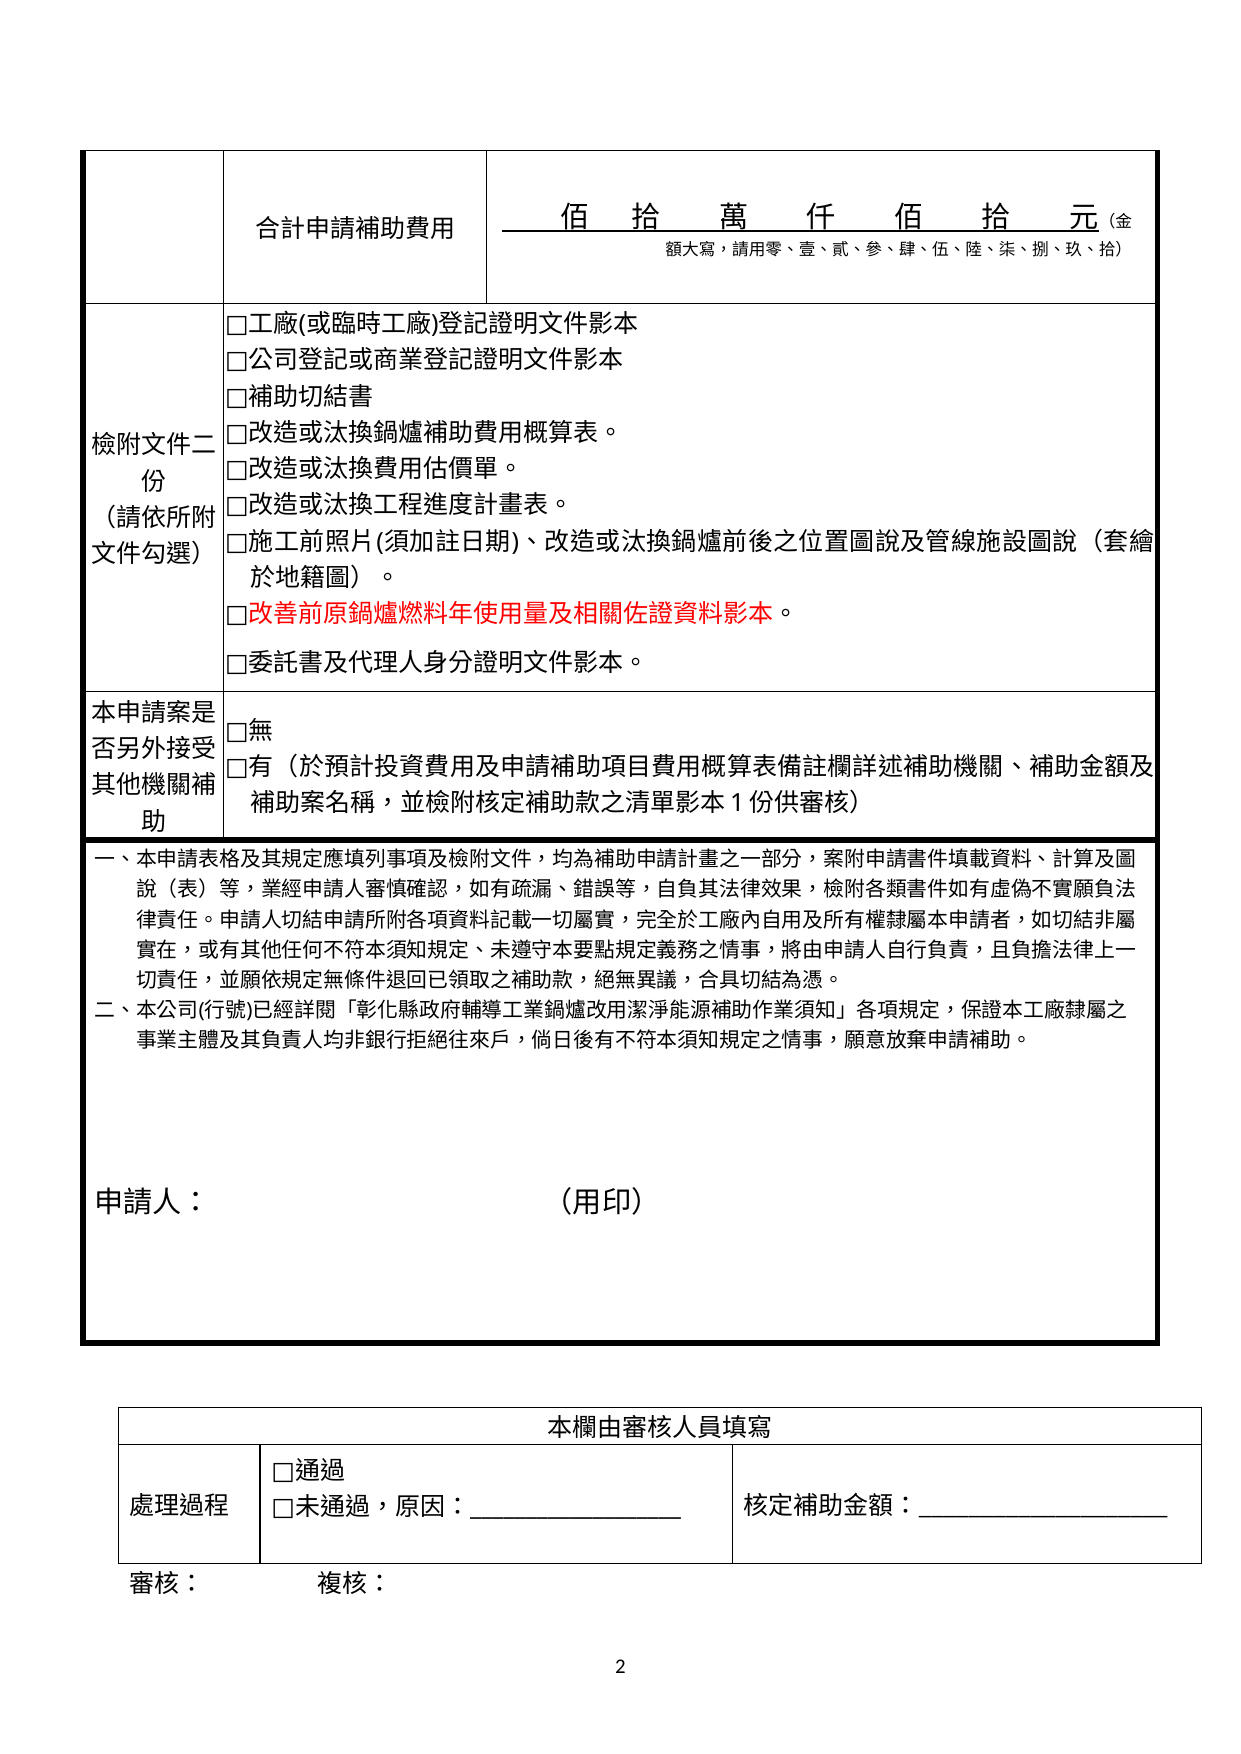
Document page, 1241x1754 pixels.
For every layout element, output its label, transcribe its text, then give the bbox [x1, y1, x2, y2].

table_cell 本申請案是否另外接受其他機關補助 [86, 692, 223, 837]
table_cell □通過 □未通過，原因：___________________ [261, 1445, 732, 1563]
table_cell 一、本申請表格及其規定應填列事項及檢附文件，均為補助申請計畫之一部分，案附申請書件填載資料、計算及圖說（表）等，業經申請人審慎確認，如有疏漏、錯誤等，自負其法律效果，檢附各類書件如有虛偽不實願負法律責任。申請人切結申請所附各項資料記載一切屬實，完全於工廠內自用及所有權隸屬本申請者，如切結非屬實在，或有其他任何不符本須知規定、未遵守本要點規定義務之情事，將由申請人自行負責，且負擔法律上一切責任，並願依規定無條件退回已領取之補助款，絕無異議，合具切結為憑。 二、本公司(行號)已經詳閱「彰化縣政府輔導工業鍋爐改用潔淨能源補助作業須知」各項規定，保證本工廠隸屬之事業主體及其負責人均非銀行拒絕往來戶，倘日後有不符本須知規定之情事，願意放棄申請補助。 申請人： （用印） [86, 843, 1155, 1340]
table_cell □無 □有（於預計投資費用及申請補助項目費用概算表備註欄詳述補助機關、補助金額及補助案名稱，並檢附核定補助款之清單影本1份供審核） [224, 692, 1155, 837]
table_cell 核定補助金額：____________________ [733, 1445, 1201, 1563]
table_cell 合計申請補助費用 [224, 151, 486, 303]
table_cell 佰 拾 萬 仟 佰 拾 元（金額大寫，請用零、壹、貳、參、肆、伍、陸、柒、捌、玖、拾） [487, 151, 1155, 303]
table_cell 處理過程 [119, 1445, 259, 1563]
table_cell [86, 151, 223, 303]
table_cell □工廠(或臨時工廠)登記證明文件影本 □公司登記或商業登記證明文件影本 □補助切結書 □改造或汰換鍋爐補助費用概算表。 □改造或汰換費用估價單。 □改造或汰換工程進度計畫表。 □施工前照片(須加註日期)、改造或汰換鍋爐前後之位置圖說及管線施設圖說（套繪於地籍圖）。 □改善前原鍋爐燃料年使用量及相關佐證資料影本。 □委託書及代理人身分證明文件影本。 [224, 304, 1155, 691]
table_cell 審核： 複核： [118, 1564, 1201, 1600]
table_cell 檢附文件二份 （請依所附文件勾選） [86, 304, 223, 691]
table_header 本欄由審核人員填寫 [119, 1408, 1201, 1444]
